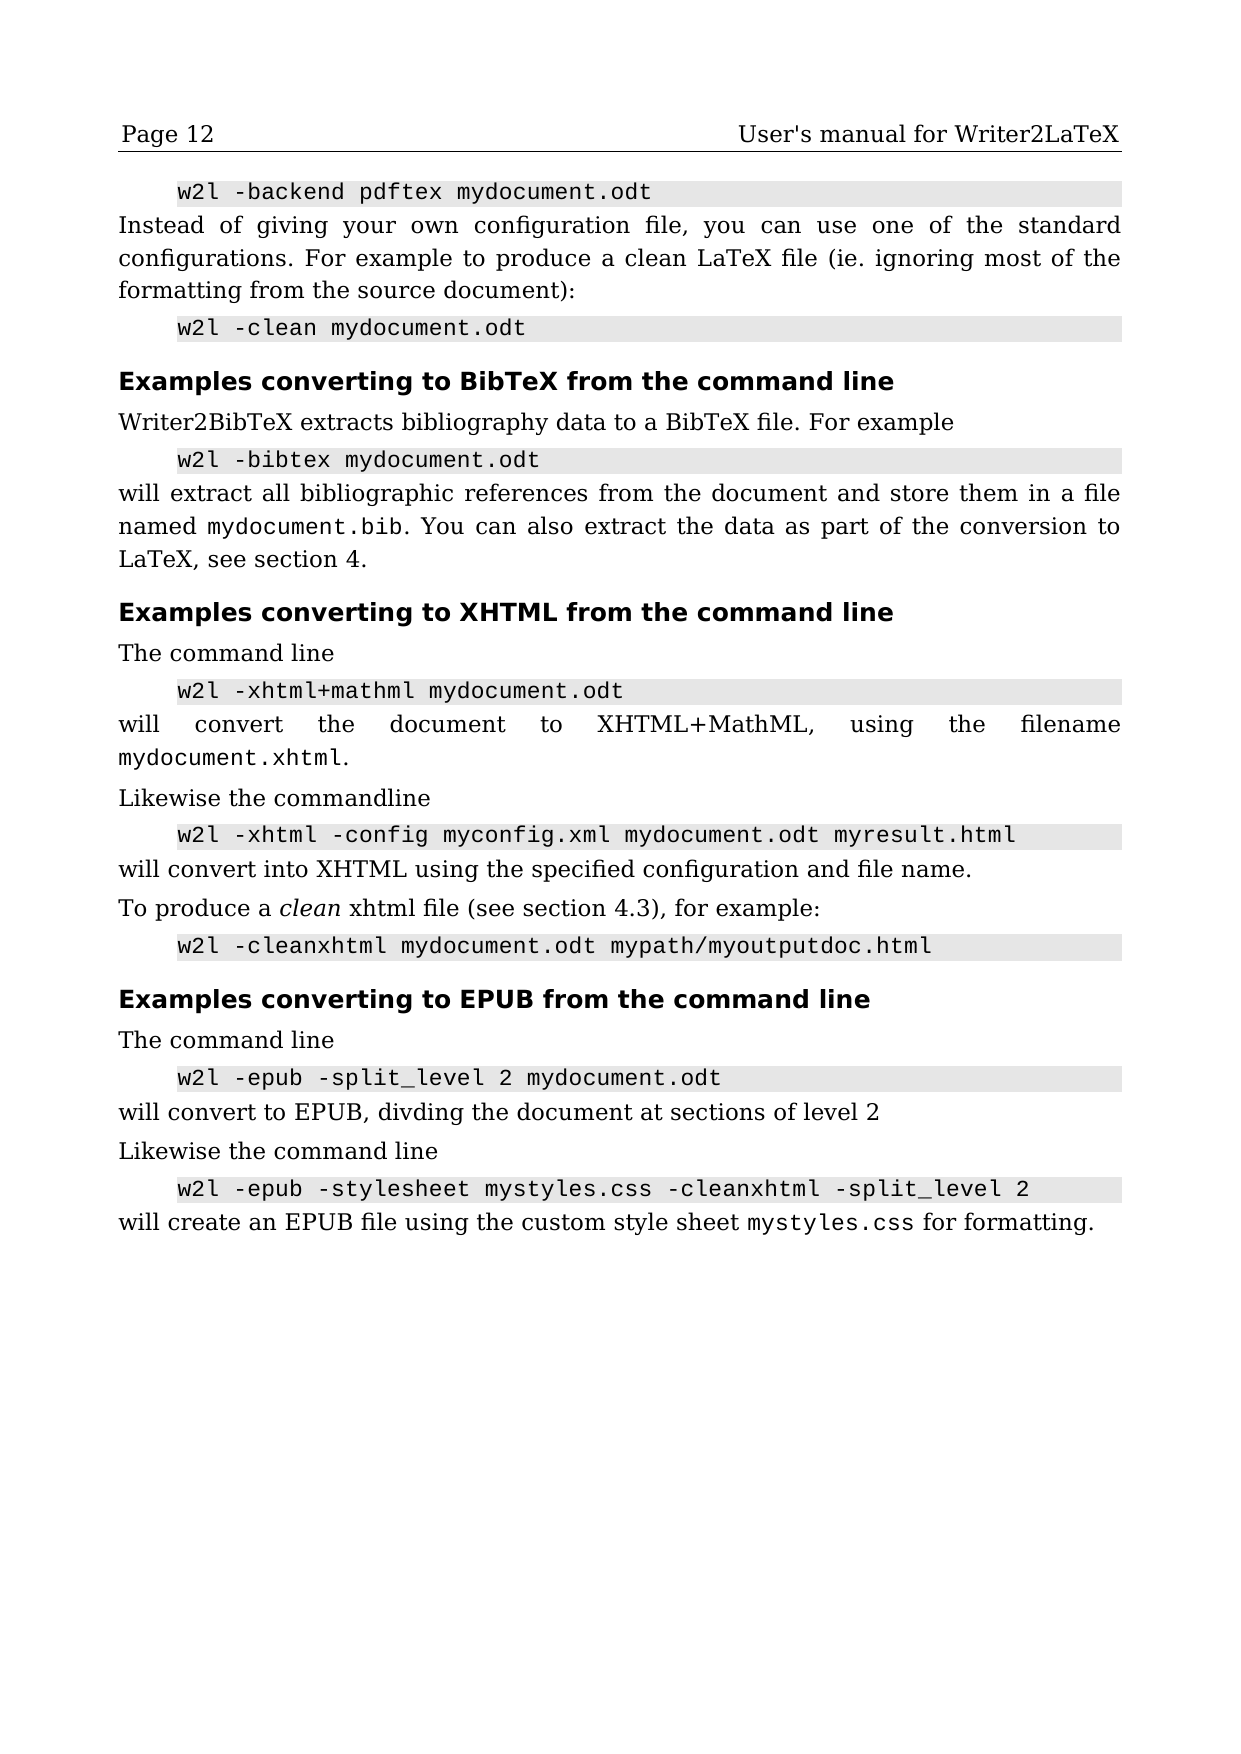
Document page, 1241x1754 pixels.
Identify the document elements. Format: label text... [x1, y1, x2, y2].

text w2l -backend pdftex mydocument.odt [177, 181, 1122, 207]
subtitle Examples converting to XHTML from the command line [118, 598, 1122, 627]
text The command line [118, 1027, 1122, 1054]
text Likewise the command line [118, 1138, 1122, 1165]
text w2l -clean mydocument.odt [177, 316, 1122, 342]
text w2l -xhtml+mathml mydocument.odt [177, 679, 1122, 705]
text will convert the document to XHTML+MathML, using the filename mydocument.xhtml. [118, 711, 1122, 772]
subtitle Examples converting to BibTeX from the command line [118, 367, 1122, 396]
text The command line [118, 640, 1122, 667]
text w2l -epub -stylesheet mystyles.css -cleanxhtml -split_level 2 [177, 1177, 1122, 1203]
text will extract all bibliographic references from the document and store them in a file named mydocument.bib. You can also extract the data as part of the conversion to LaTeX, see section 4. [118, 480, 1122, 573]
text w2l -xhtml -config myconfig.xml mydocument.odt myresult.html [177, 824, 1122, 850]
text Instead of giving your own configuration file, you can use one of the standard configurations. For example to produce a clean LaTeX file (ie. ignoring most of the formatting from the source document): [118, 212, 1122, 304]
text w2l -bibtex mydocument.odt [177, 448, 1122, 474]
text will convert to EPUB, divding the document at sections of level 2 [118, 1098, 1122, 1125]
text w2l -cleanxhtml mydocument.odt mypath/myoutputdoc.html [177, 934, 1122, 961]
text will create an EPUB file using the custom style sheet mystyles.css for formatting. [118, 1209, 1122, 1238]
text w2l -epub -split_level 2 mydocument.odt [177, 1066, 1122, 1092]
text will convert into XHTML using the specified configuration and file name. [118, 856, 1122, 883]
text Likewise the commandline [118, 784, 1122, 811]
text To produce a clean xhtml file (see section 4.3), for example: [118, 895, 1122, 922]
text Writer2BibTeX extracts bibliography data to a BibTeX file. For example [118, 409, 1122, 436]
subtitle Examples converting to EPUB from the command line [118, 986, 1122, 1014]
